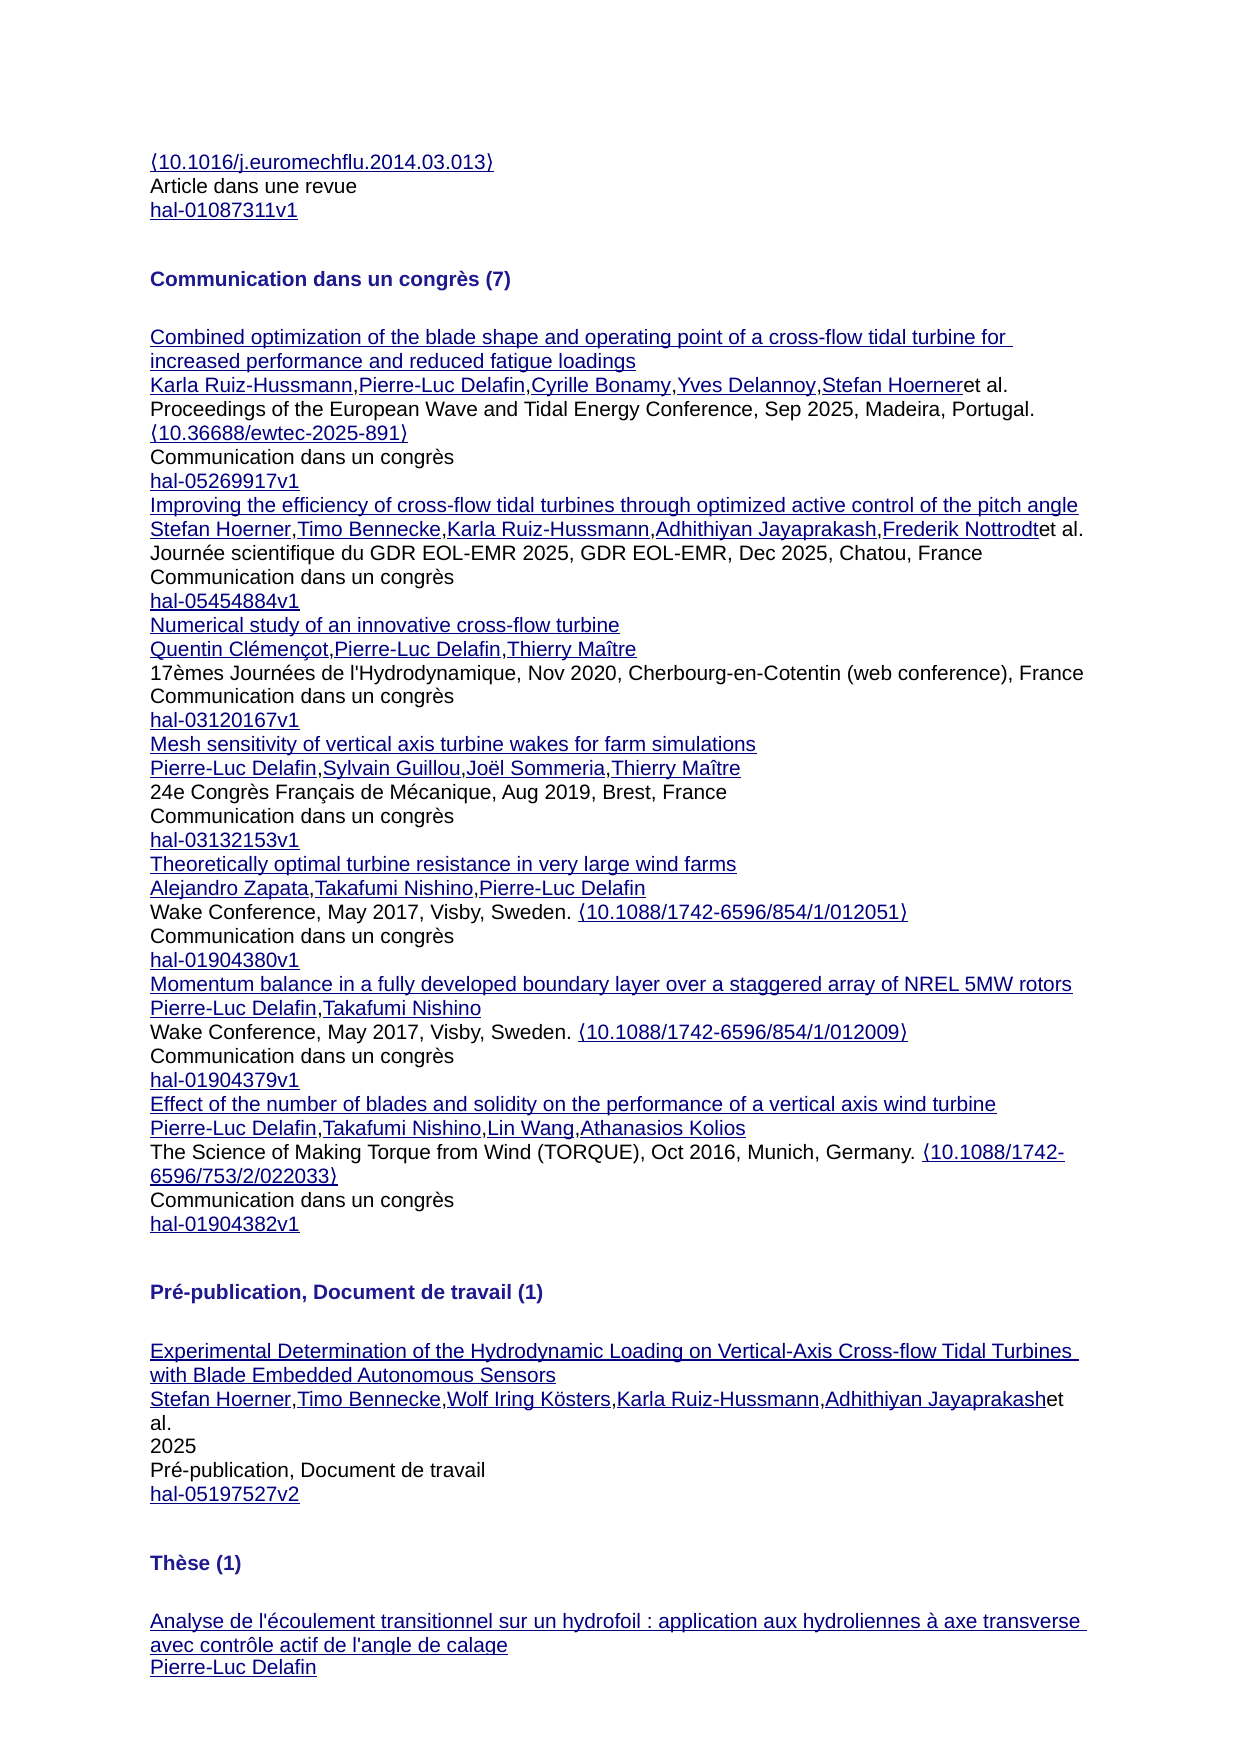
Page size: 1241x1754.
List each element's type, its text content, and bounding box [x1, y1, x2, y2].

subtitle Pré-publication, Document de travail (1) [150, 1280, 1090, 1304]
table_cell Theoretically optimal turbine resistance in very large wind farms Alejandro Zapata,Takafumi Nishino,Pierre-Luc Delafin Wake Conference, May 2017, Visby, Sweden. ⟨10.1088/1742-6596/854/1/012051⟩ Communication dans un congrès hal-01904380v1 [150, 852, 1090, 972]
table_cell Numerical study of an innovative cross-flow turbine Quentin Clémençot,Pierre-Luc Delafin,Thierry Maître 17èmes Journées de l'Hydrodynamique, Nov 2020, Cherbourg-en-Cotentin (web conference), France Communication dans un congrès hal-03120167v1 [150, 613, 1090, 732]
table_cell Effect of the number of blades and solidity on the performance of a vertical axis wind turbine Pierre-Luc Delafin,Takafumi Nishino,Lin Wang,Athanasios Kolios The Science of Making Torque from Wind (TORQUE), Oct 2016, Munich, Germany. ⟨10.1088/1742-6596/753/2/022033⟩ Communication dans un congrès hal-01904382v1 [150, 1092, 1090, 1235]
table_cell Mesh sensitivity of vertical axis turbine wakes for farm simulations Pierre-Luc Delafin,Sylvain Guillou,Joël Sommeria,Thierry Maître 24e Congrès Français de Mécanique, Aug 2019, Brest, France Communication dans un congrès hal-03132153v1 [150, 732, 1090, 852]
subtitle Communication dans un congrès (7) [150, 267, 1090, 291]
table_cell Momentum balance in a fully developed boundary layer over a staggered array of NREL 5MW rotors Pierre-Luc Delafin,Takafumi Nishino Wake Conference, May 2017, Visby, Sweden. ⟨10.1088/1742-6596/854/1/012009⟩ Communication dans un congrès hal-01904379v1 [150, 972, 1090, 1092]
subtitle Thèse (1) [150, 1551, 1090, 1575]
table_header Analyse de l'écoulement transitionnel sur un hydrofoil : application aux hydroliennes à axe transverse avec contrôle actif de l'angle de calage Pierre-Luc Delafin [150, 1609, 1090, 1679]
table_header Experimental Determination of the Hydrodynamic Loading on Vertical-Axis Cross-flow Tidal Turbines with Blade Embedded Autonomous Sensors Stefan Hoerner,Timo Bennecke,Wolf Iring Kösters,Karla Ruiz-Hussmann,Adhithiyan Jayaprakashet al. 2025 Pré-publication, Document de travail hal-05197527v2 [150, 1339, 1090, 1506]
table_header Combined optimization of the blade shape and operating point of a cross-flow tidal turbine for increased performance and reduced fatigue loadings Karla Ruiz-Hussmann,Pierre-Luc Delafin,Cyrille Bonamy,Yves Delannoy,Stefan Hoerneret al. Proceedings of the European Wave and Tidal Energy Conference, Sep 2025, Madeira, Portugal. ⟨10.36688/ewtec-2025-891⟩ Communication dans un congrès hal-05269917v1 [150, 325, 1090, 493]
table_cell Improving the efficiency of cross-flow tidal turbines through optimized active control of the pitch angle Stefan Hoerner,Timo Bennecke,Karla Ruiz-Hussmann,Adhithiyan Jayaprakash,Frederik Nottrodtet al. Journée scientifique du GDR EOL-EMR 2025, GDR EOL-EMR, Dec 2025, Chatou, France Communication dans un congrès hal-05454884v1 [150, 493, 1090, 612]
table_cell ⟨10.1016/j.euromechflu.2014.03.013⟩ Article dans une revue hal-01087311v1 [150, 150, 1090, 222]
